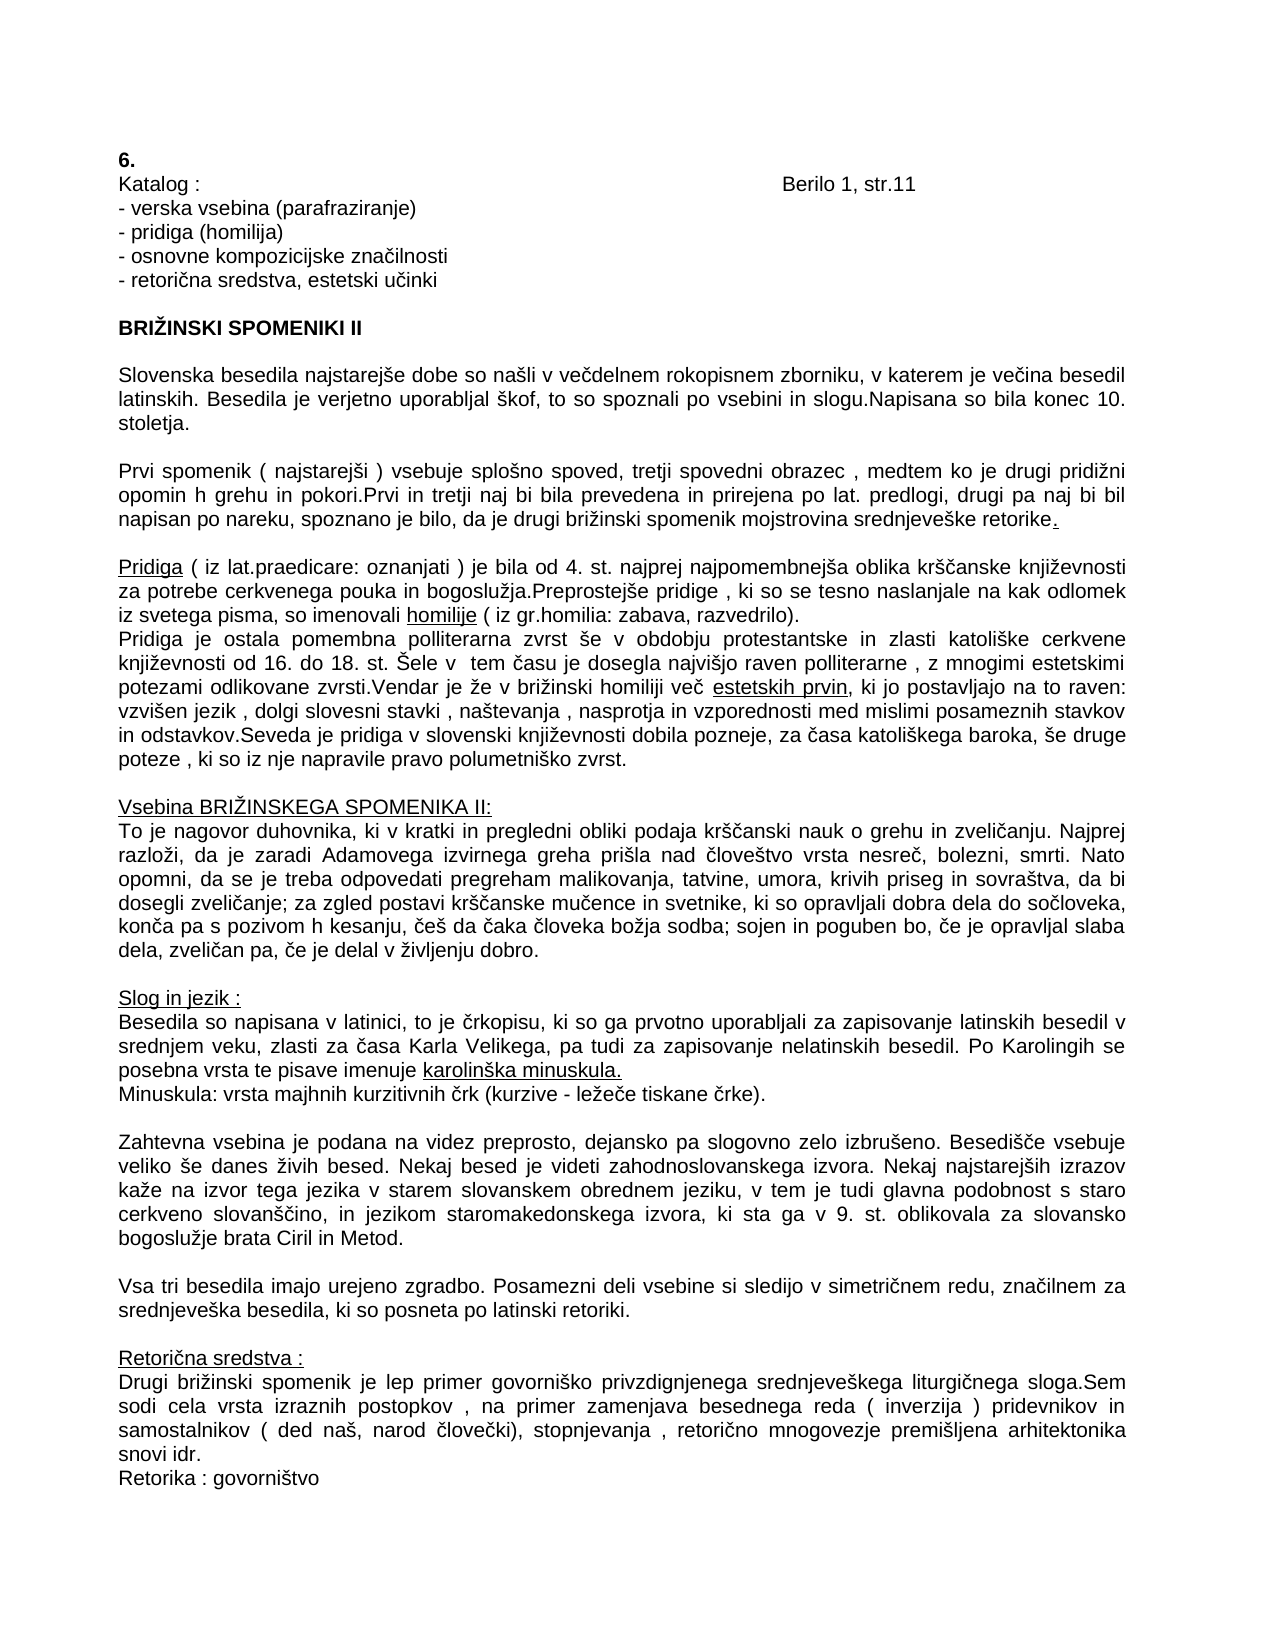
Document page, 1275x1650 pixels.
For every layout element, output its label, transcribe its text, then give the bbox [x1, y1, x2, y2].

text Besedila so napisana v latinici, to je črkopisu, ki so ga prvotno uporabljali za zapisovanje latinskih besedil v srednjem veku, zlasti za časa Karla Velikega, pa tudi za zapisovanje nelatinskih besedil. Po Karolingih se posebna vrsta te pisave imenuje karolinška minuskula. [118, 1010, 1127, 1082]
text Zahtevna vsebina je podana na videz preprosto, dejansko pa slogovno zelo izbrušeno. Besedišče vsebuje veliko še danes živih besed. Nekaj besed je videti zahodnoslovanskega izvora. Nekaj najstarejših izrazov kaže na izvor tega jezika v starem slovanskem obrednem jeziku, v tem je tudi glavna podobnost s staro cerkveno slovanščino, in jezikom staromakedonskega izvora, ki sta ga v 9. st. oblikovala za slovansko bogoslužje brata Ciril in Metod. [118, 1130, 1127, 1250]
text Slog in jezik : [118, 986, 1127, 1010]
text Minuskula: vrsta majhnih kurzitivnih črk (kurzive - ležeče tiskane črke). [118, 1082, 1127, 1106]
text BRIŽINSKI SPOMENIKI II [118, 315, 1127, 339]
text - verska vsebina (parafraziranje) [118, 196, 1127, 219]
text Vsa tri besedila imajo urejeno zgradbo. Posamezni deli vsebine si sledijo v simetričnem redu, značilnem za srednjeveška besedila, ki so posneta po latinski retoriki. [118, 1274, 1127, 1322]
text Slovenska besedila najstarejše dobe so našli v večdelnem rokopisnem zborniku, v katerem je večina besedil latinskih. Besedila je verjetno uporabljal škof, to so spoznali po vsebini in slogu.Napisana so bila konec 10. stoletja. [118, 363, 1127, 435]
text Pridiga je ostala pomembna polliterarna zvrst še v obdobju protestantske in zlasti katoliške cerkvene književnosti od 16. do 18. st. Šele v tem času je dosegla najvišjo raven polliterarne , z mnogimi estetskimi potezami odlikovane zvrsti.Vendar je že v brižinski homiliji več estetskih prvin, ki jo postavljajo na to raven: vzvišen jezik , dolgi slovesni stavki , naštevanja , nasprotja in vzporednosti med mislimi posameznih stavkov in odstavkov.Seveda je pridiga v slovenski književnosti dobila pozneje, za časa katoliškega baroka, še druge poteze , ki so iz nje napravile pravo polumetniško zvrst. [118, 627, 1127, 771]
text Drugi brižinski spomenik je lep primer govorniško privzdignjenega srednjeveškega liturgičnega sloga.Sem sodi cela vrsta izraznih postopkov , na primer zamenjava besednega reda ( inverzija ) pridevnikov in samostalnikov ( ded naš, narod človečki), stopnjevanja , retorično mnogovezje premišljena arhitektonika snovi idr. [118, 1369, 1127, 1465]
text - pridiga (homilija) [118, 219, 1127, 243]
text Katalog : Berilo 1, str.11 [118, 172, 1127, 196]
text 6. [118, 148, 1127, 172]
text Retorična sredstva : [118, 1346, 1127, 1369]
text Pridiga ( iz lat.praedicare: oznanjati ) je bila od 4. st. najprej najpomembnejša oblika krščanske književnosti za potrebe cerkvenega pouka in bogoslužja.Preprostejše pridige , ki so se tesno naslanjale na kak odlomek iz svetega pisma, so imenovali homilije ( iz gr.homilia: zabava, razvedrilo). [118, 555, 1127, 627]
text - osnovne kompozicijske značilnosti [118, 243, 1127, 267]
text Prvi spomenik ( najstarejši ) vsebuje splošno spoved, tretji spovedni obrazec , medtem ko je drugi pridižni opomin h grehu in pokori.Prvi in tretji naj bi bila prevedena in prirejena po lat. predlogi, drugi pa naj bi bil napisan po nareku, spoznano je bilo, da je drugi brižinski spomenik mojstrovina srednjeveške retorike. [118, 459, 1127, 531]
subtitle Vsebina BRIŽINSKEGA SPOMENIKA II: [118, 794, 1127, 818]
text To je nagovor duhovnika, ki v kratki in pregledni obliki podaja krščanski nauk o grehu in zveličanju. Najprej razloži, da je zaradi Adamovega izvirnega greha prišla nad človeštvo vrsta nesreč, bolezni, smrti. Nato opomni, da se je treba odpovedati pregreham malikovanja, tatvine, umora, krivih priseg in sovraštva, da bi dosegli zveličanje; za zgled postavi krščanske mučence in svetnike, ki so opravljali dobra dela do sočloveka, konča pa s pozivom h kesanju, češ da čaka človeka božja sodba; sojen in poguben bo, če je opravljal slaba dela, zveličan pa, če je delal v življenju dobro. [118, 818, 1127, 962]
text - retorična sredstva, estetski učinki [118, 267, 1127, 291]
text Retorika : govorništvo [118, 1465, 1127, 1489]
